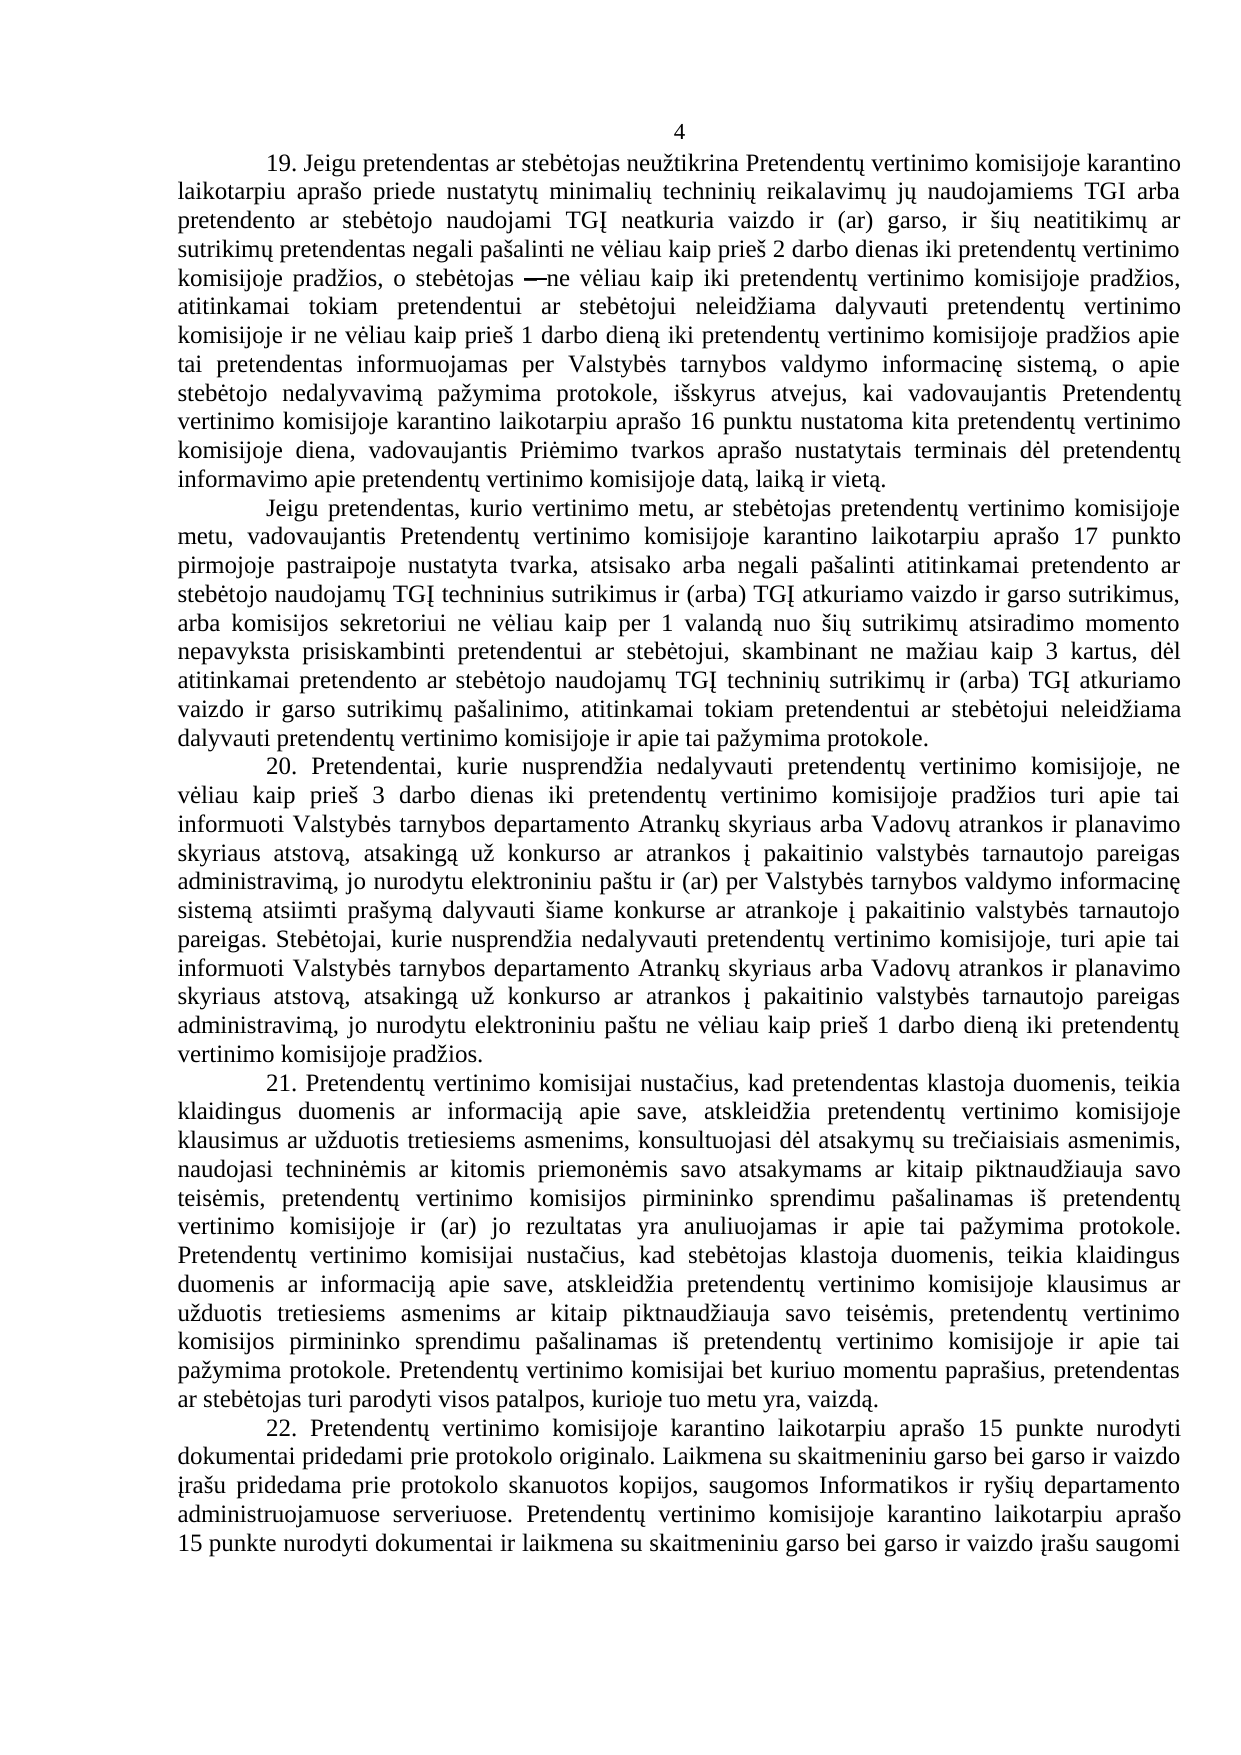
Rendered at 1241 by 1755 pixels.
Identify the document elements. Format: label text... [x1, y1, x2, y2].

text 20. Pretendentai, kurie nusprendžia nedalyvauti pretendentų vertinimo komisijoje, ne vėliau kaip prieš 3 darbo dienas iki pretendentų vertinimo komisijoje pradžios turi apie tai informuoti Valstybės tarnybos departamento Atrankų skyriaus arba Vadovų atrankos ir planavimo skyriaus atstovą, atsakingą už konkurso ar atrankos į pakaitinio valstybės tarnautojo pareigas administravimą, jo nurodytu elektroniniu paštu ir (ar) per Valstybės tarnybos valdymo informacinę sistemą atsiimti prašymą dalyvauti šiame konkurse ar atrankoje į pakaitinio valstybės tarnautojo pareigas. Stebėtojai, kurie nusprendžia nedalyvauti pretendentų vertinimo komisijoje, turi apie tai informuoti Valstybės tarnybos departamento Atrankų skyriaus arba Vadovų atrankos ir planavimo skyriaus atstovą, atsakingą už konkurso ar atrankos į pakaitinio valstybės tarnautojo pareigas administravimą, jo nurodytu elektroniniu paštu ne vėliau kaip prieš 1 darbo dieną iki pretendentų vertinimo komisijoje pradžios. [177, 751, 1181, 1068]
text 21. Pretendentų vertinimo komisijai nustačius, kad pretendentas klastoja duomenis, teikia klaidingus duomenis ar informaciją apie save, atskleidžia pretendentų vertinimo komisijoje klausimus ar užduotis tretiesiems asmenims, konsultuojasi dėl atsakymų su trečiaisiais asmenimis, naudojasi techninėmis ar kitomis priemonėmis savo atsakymams ar kitaip piktnaudžiauja savo teisėmis, pretendentų vertinimo komisijos pirmininko sprendimu pašalinamas iš pretendentų vertinimo komisijoje ir (ar) jo rezultatas yra anuliuojamas ir apie tai pažymima protokole. Pretendentų vertinimo komisijai nustačius, kad stebėtojas klastoja duomenis, teikia klaidingus duomenis ar informaciją apie save, atskleidžia pretendentų vertinimo komisijoje klausimus ar užduotis tretiesiems asmenims ar kitaip piktnaudžiauja savo teisėmis, pretendentų vertinimo komisijos pirmininko sprendimu pašalinamas iš pretendentų vertinimo komisijoje ir apie tai pažymima protokole. Pretendentų vertinimo komisijai bet kuriuo momentu paprašius, pretendentas ar stebėtojas turi parodyti visos patalpos, kurioje tuo metu yra, vaizdą. [177, 1068, 1181, 1413]
text 22. Pretendentų vertinimo komisijoje karantino laikotarpiu aprašo 15 punkte nurodyti dokumentai pridedami prie protokolo originalo. Laikmena su skaitmeniniu garso bei garso ir vaizdo įrašu pridedama prie protokolo skanuotos kopijos, saugomos Informatikos ir ryšių departamento administruojamuose serveriuose. Pretendentų vertinimo komisijoje karantino laikotarpiu aprašo 15 punkte nurodyti dokumentai ir laikmena su skaitmeniniu garso bei garso ir vaizdo įrašu saugomi [177, 1413, 1181, 1556]
text Jeigu pretendentas, kurio vertinimo metu, ar stebėtojas pretendentų vertinimo komisijoje metu, vadovaujantis Pretendentų vertinimo komisijoje karantino laikotarpiu aprašo 17 punkto pirmojoje pastraipoje nustatyta tvarka, atsisako arba negali pašalinti atitinkamai pretendento ar stebėtojo naudojamų TGĮ techninius sutrikimus ir (arba) TGĮ atkuriamo vaizdo ir garso sutrikimus, arba komisijos sekretoriui ne vėliau kaip per 1 valandą nuo šių sutrikimų atsiradimo momento nepavyksta prisiskambinti pretendentui ar stebėtojui, skambinant ne mažiau kaip 3 kartus, dėl atitinkamai pretendento ar stebėtojo naudojamų TGĮ techninių sutrikimų ir (arba) TGĮ atkuriamo vaizdo ir garso sutrikimų pašalinimo, atitinkamai tokiam pretendentui ar stebėtojui neleidžiama dalyvauti pretendentų vertinimo komisijoje ir apie tai pažymima protokole. [177, 493, 1181, 751]
text 19. Jeigu pretendentas ar stebėtojas neužtikrina Pretendentų vertinimo komisijoje karantino laikotarpiu aprašo priede nustatytų minimalių techninių reikalavimų jų naudojamiems TGI arba pretendento ar stebėtojo naudojami TGĮ neatkuria vaizdo ir (ar) garso, ir šių neatitikimų ar sutrikimų pretendentas negali pašalinti ne vėliau kaip prieš 2 darbo dienas iki pretendentų vertinimo komisijoje pradžios, o stebėtojas – ne vėliau kaip iki pretendentų vertinimo komisijoje pradžios, atitinkamai tokiam pretendentui ar stebėtojui neleidžiama dalyvauti pretendentų vertinimo komisijoje ir ne vėliau kaip prieš 1 darbo dieną iki pretendentų vertinimo komisijoje pradžios apie tai pretendentas informuojamas per Valstybės tarnybos valdymo informacinę sistemą, o apie stebėtojo nedalyvavimą pažymima protokole, išskyrus atvejus, kai vadovaujantis Pretendentų vertinimo komisijoje karantino laikotarpiu aprašo 16 punktu nustatoma kita pretendentų vertinimo komisijoje diena, vadovaujantis Priėmimo tvarkos aprašo nustatytais terminais dėl pretendentų informavimo apie pretendentų vertinimo komisijoje datą, laiką ir vietą. [177, 148, 1181, 493]
